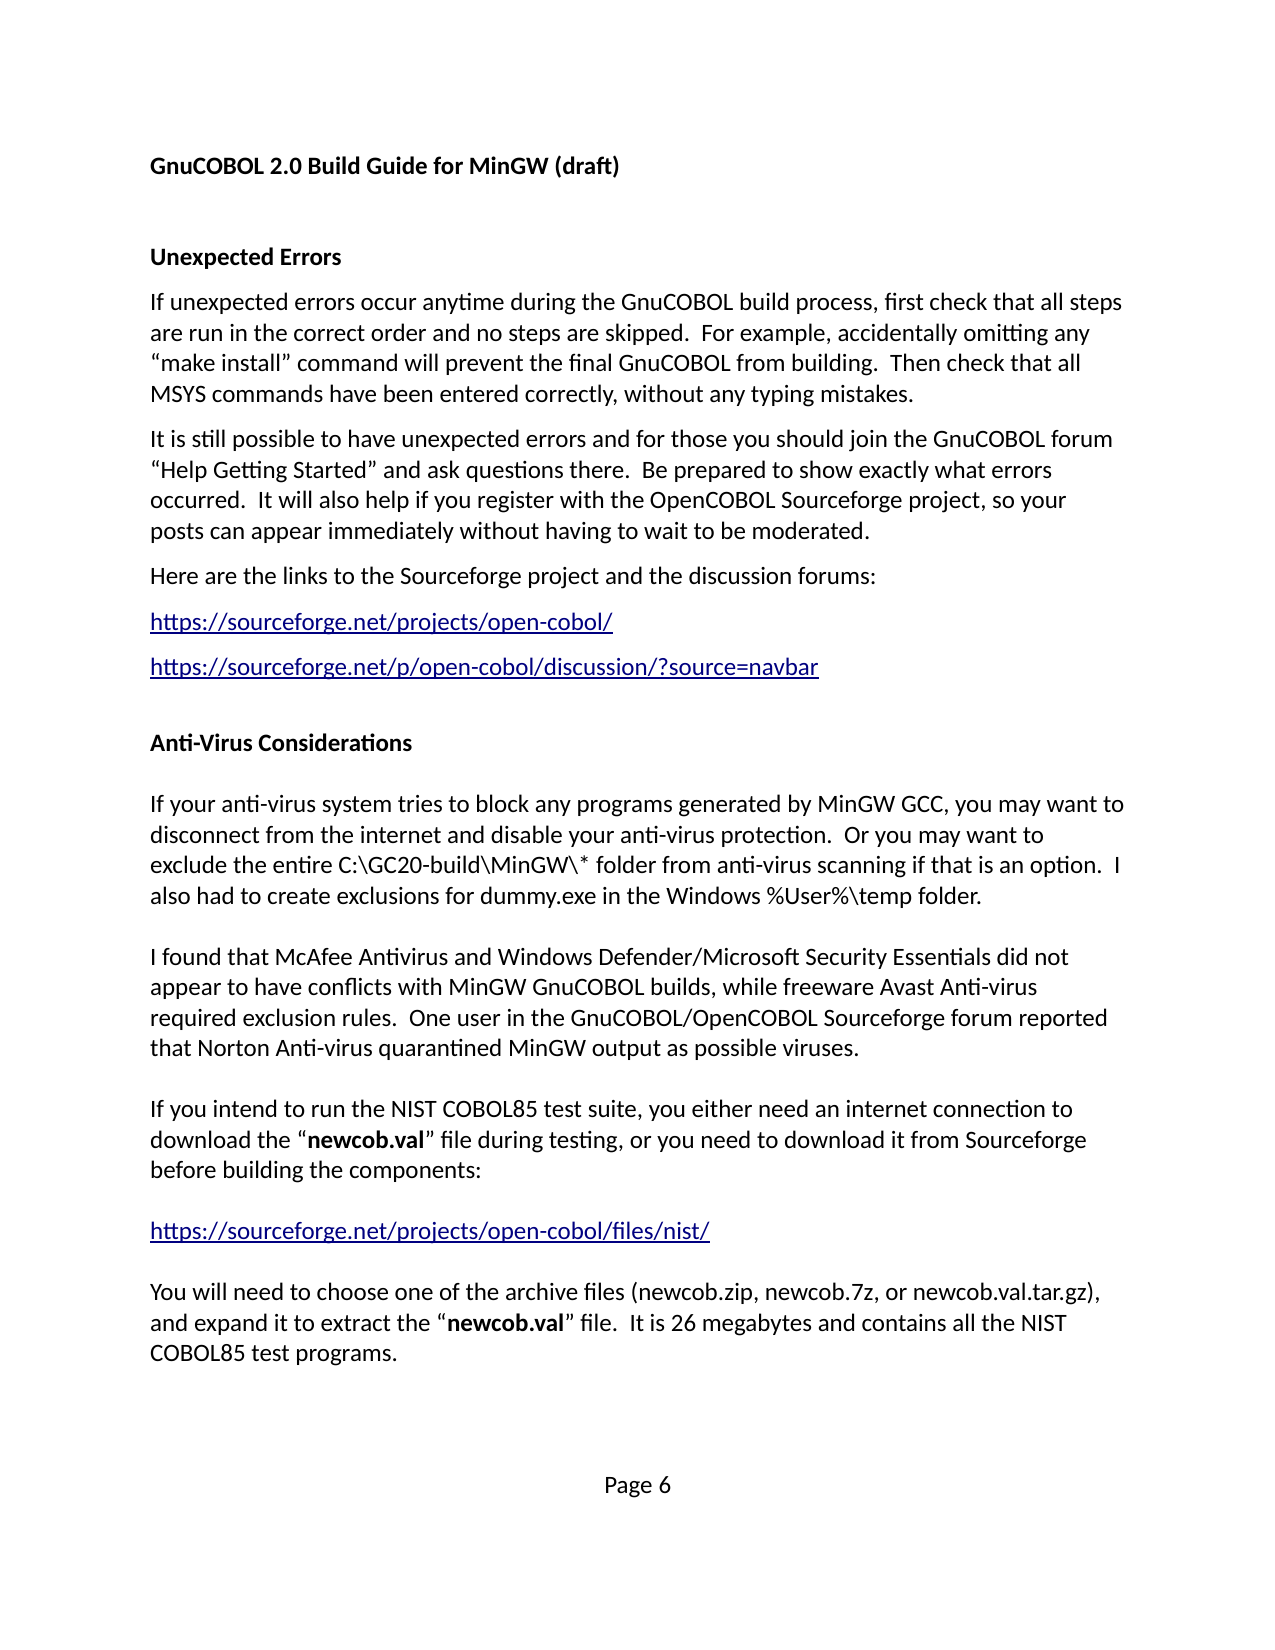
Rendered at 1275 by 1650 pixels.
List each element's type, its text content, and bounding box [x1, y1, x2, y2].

text If you intend to run the NIST COBOL85 test suite, you either need an internet connection to download the “newcob.val” file during testing, or you need to download it from Sourceforge before building the components: [150, 1093, 1125, 1185]
text It is still possible to have unexpected errors and for those you should join the GnuCOBOL forum “Help Getting Started” and ask questions there. Be prepared to show exactly what errors occurred. It will also help if you register with the OpenCOBOL Sourceforge project, so your posts can appear immediately without having to wait to be moderated. [150, 423, 1125, 546]
text https://sourceforge.net/projects/open-cobol/ [150, 606, 1125, 636]
text You will need to choose one of the archive files (newcob.zip, newcob.7z, or newcob.val.tar.gz), and expand it to extract the “newcob.val” file. It is 26 megabytes and contains all the NIST COBOL85 test programs. [150, 1277, 1125, 1368]
text If your anti-virus system tries to block any programs generated by MinGW GCC, you may want to disconnect from the internet and disable your anti-virus protection. Or you may want to exclude the entire C:\GC20-build\MinGW\* folder from anti-virus scanning if that is an option. I also had to create exclusions for dummy.exe in the Windows %User%\temp folder. [150, 788, 1125, 910]
text https://sourceforge.net/p/open-cobol/discussion/?source=navbar [150, 651, 1125, 682]
text If unexpected errors occur anytime during the GnuCOBOL build process, first check that all steps are run in the correct order and no steps are skipped. For example, accidentally omitting any “make install” command will prevent the final GnuCOBOL from building. Then check that all MSYS commands have been entered correctly, without any typing mistakes. [150, 286, 1125, 408]
text Unexpected Errors [150, 241, 1125, 272]
text I found that McAfee Antivirus and Windows Defender/Microsoft Security Essentials did not appear to have conflicts with MinGW GnuCOBOL builds, while freeware Avast Anti-virus required exclusion rules. One user in the GnuCOBOL/OpenCOBOL Sourceforge forum reported that Norton Anti-virus quarantined MinGW output as possible viruses. [150, 941, 1125, 1063]
text https://sourceforge.net/projects/open-cobol/files/nist/ [150, 1216, 1125, 1246]
text Here are the links to the Sourceforge project and the discussion forums: [150, 560, 1125, 591]
text Anti-Virus Considerations [150, 727, 1125, 758]
